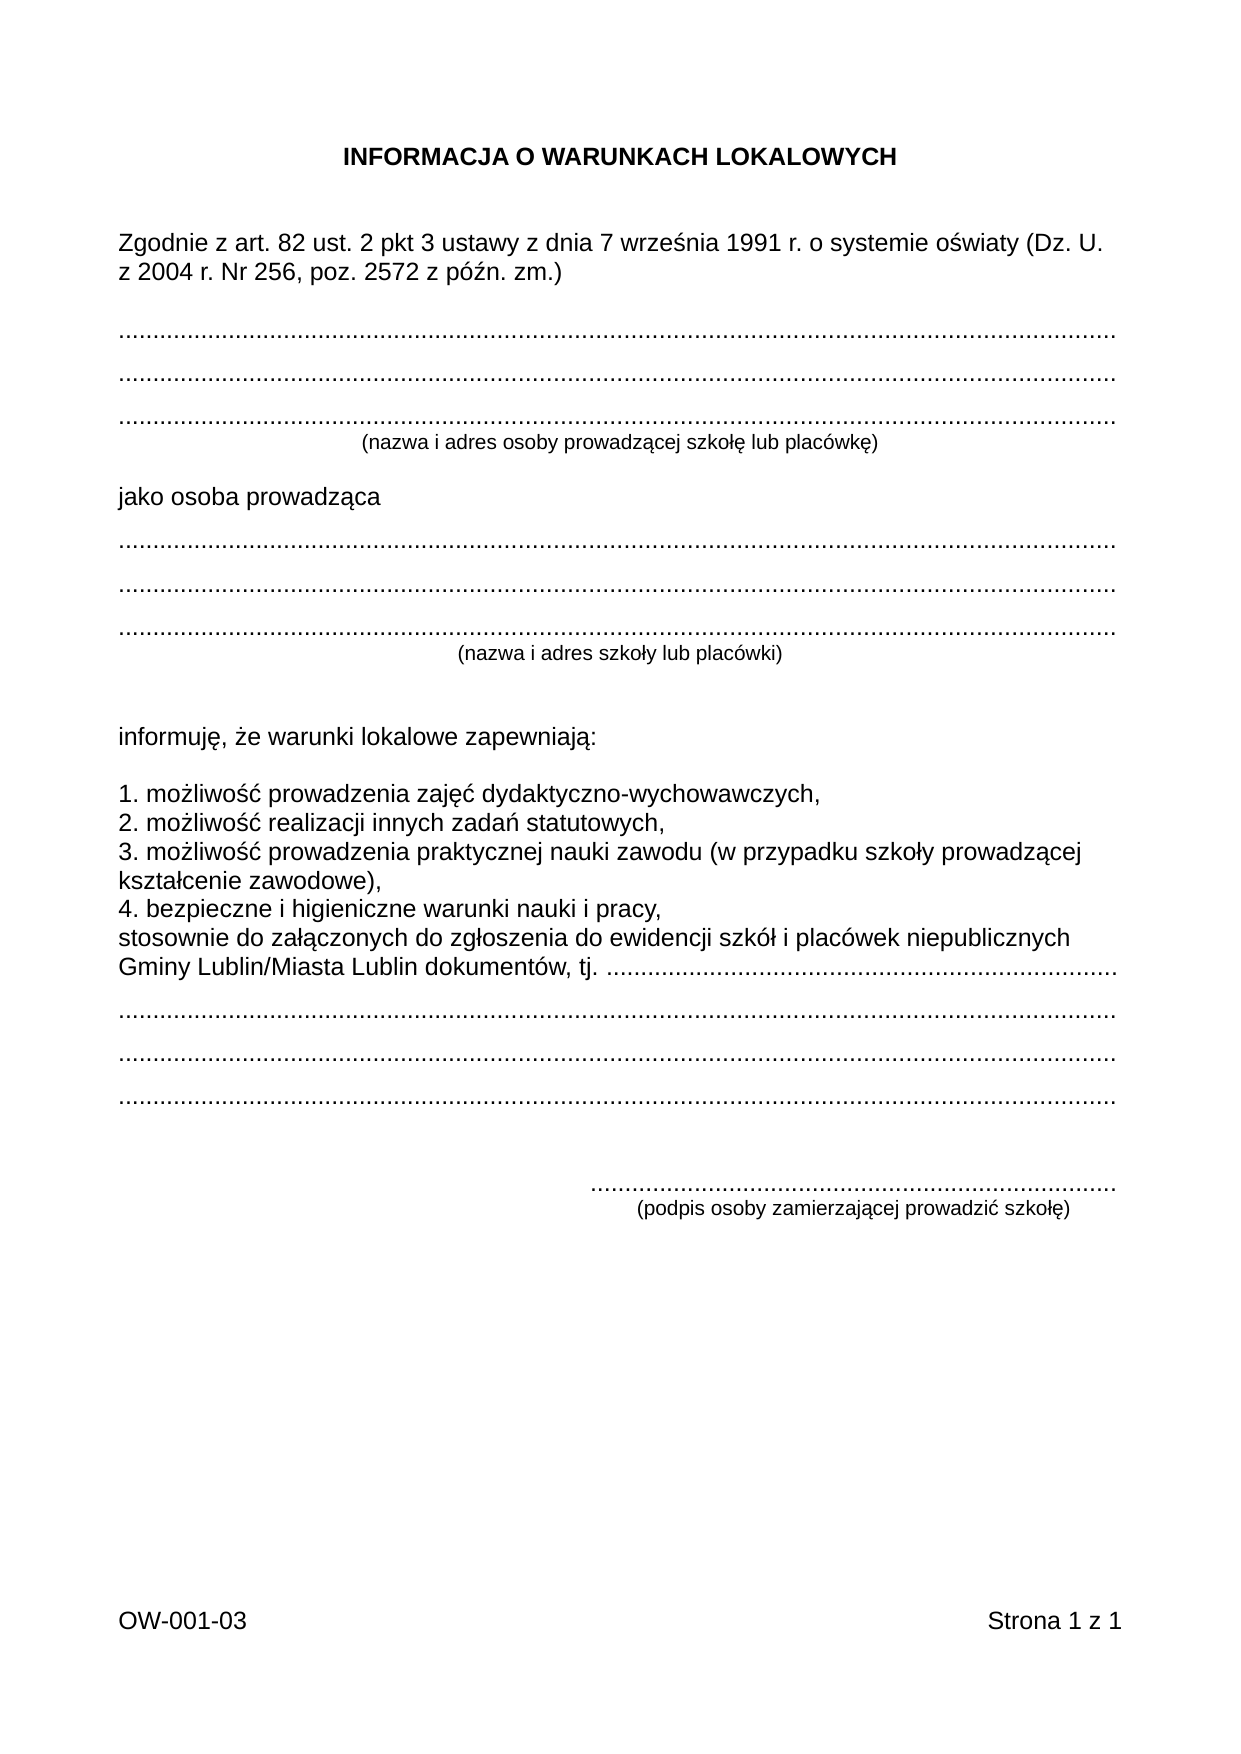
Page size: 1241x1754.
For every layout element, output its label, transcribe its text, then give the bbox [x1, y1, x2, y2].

text 2. możliwość realizacji innych zadań statutowych, [118, 808, 1122, 837]
text Gminy Lublin/Miasta Lublin dokumentów, tj. [118, 952, 1122, 981]
text (podpis osoby zamierzającej prowadzić szkołę) [585, 1196, 1122, 1220]
text 1. możliwość prowadzenia zajęć dydaktyczno-wychowawczych, [118, 779, 1122, 808]
text 4. bezpieczne i higieniczne warunki nauki i pracy, stosownie do załączonych do zgłoszenia do ewidencji szkół i placówek niepublicznych [118, 894, 1122, 952]
text jako osoba prowadząca [118, 482, 1122, 511]
text Zgodnie z art. 82 ust. 2 pkt 3 ustawy z dnia 7 września 1991 r. o systemie oświaty (Dz. U. z 2004 r. Nr 256, poz. 2572 z późn. zm.) [118, 228, 1122, 286]
text ............................................................................ [585, 1167, 1122, 1196]
text informuję, że warunki lokalowe zapewniają: [118, 722, 1122, 751]
text 3. możliwość prowadzenia praktycznej nauki zawodu (w przypadku szkoły prowadzącej kształcenie zawodowe), [118, 837, 1122, 894]
text (nazwa i adres osoby prowadzącej szkołę lub placówkę) [118, 429, 1122, 453]
text (nazwa i adres szkoły lub placówki) [118, 640, 1122, 664]
text INFORMACJA O WARUNKACH LOKALOWYCH [118, 142, 1122, 171]
